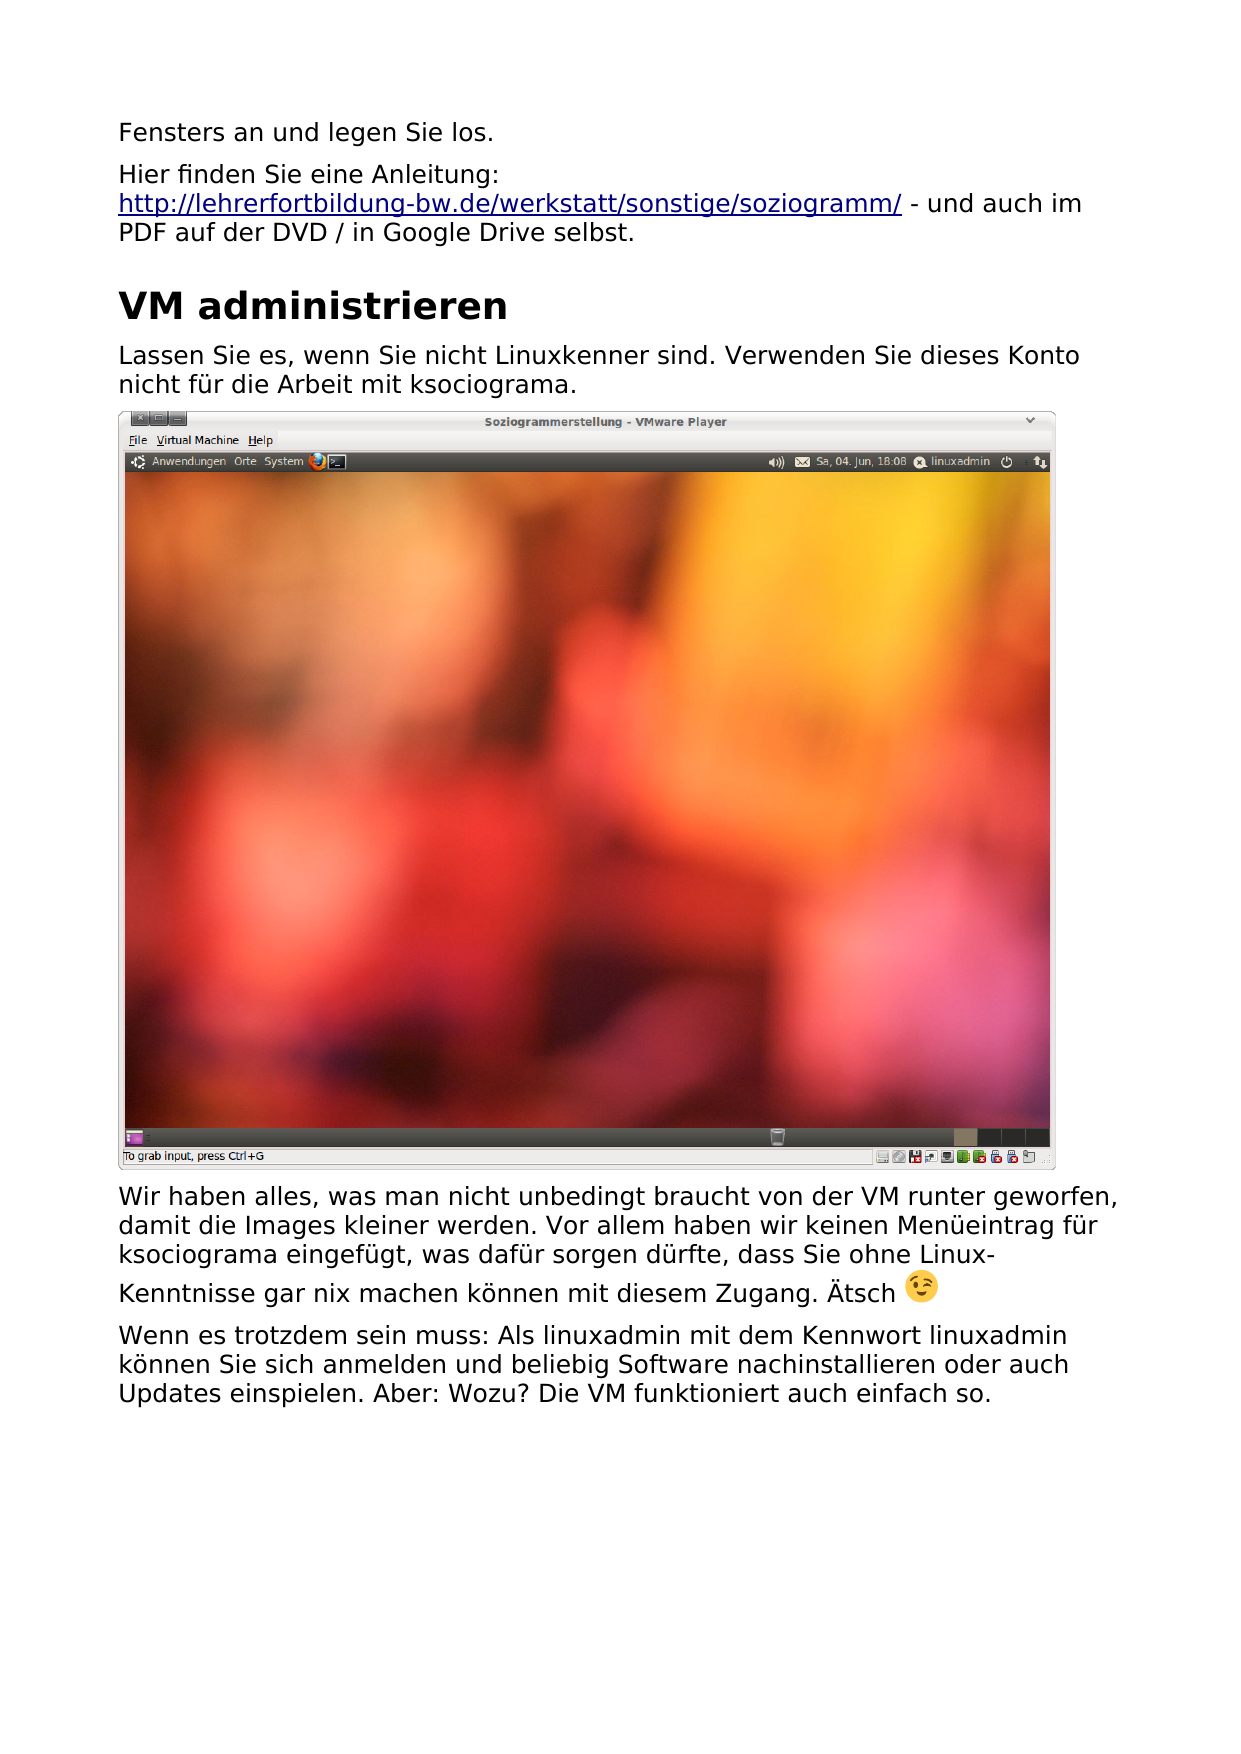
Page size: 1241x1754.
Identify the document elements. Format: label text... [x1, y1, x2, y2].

text Wir haben alles, was man nicht unbedingt braucht von der VM runter geworfen, damit die Images kleiner werden. Vor allem haben wir keinen Menüeintrag für ksociograma eingefügt, was dafür sorgen dürfte, dass Sie ohne Linux-Kenntnisse gar nix machen können mit diesem Zugang. Ätsch [118, 1182, 1122, 1309]
text Wenn es trotzdem sein muss: Als linuxadmin mit dem Kennwort linuxadmin können Sie sich anmelden und beliebig Software nachinstallieren oder auch Updates einspielen. Aber: Wozu? Die VM funktioniert auch einfach so. [118, 1321, 1122, 1409]
text Fensters an und legen Sie los. [118, 118, 1122, 147]
picture [118, 411, 1056, 1170]
text Hier finden Sie eine Anleitung: http://lehrerfortbildung-bw.de/werkstatt/sonstige/soziogramm/ - und auch im PDF auf der DVD / in Google Drive selbst. [118, 160, 1122, 247]
text Lassen Sie es, wenn Sie nicht Linuxkenner sind. Verwenden Sie dieses Konto nicht für die Arbeit mit ksociograma. [118, 341, 1122, 399]
subtitle VM administrieren [118, 285, 1122, 328]
